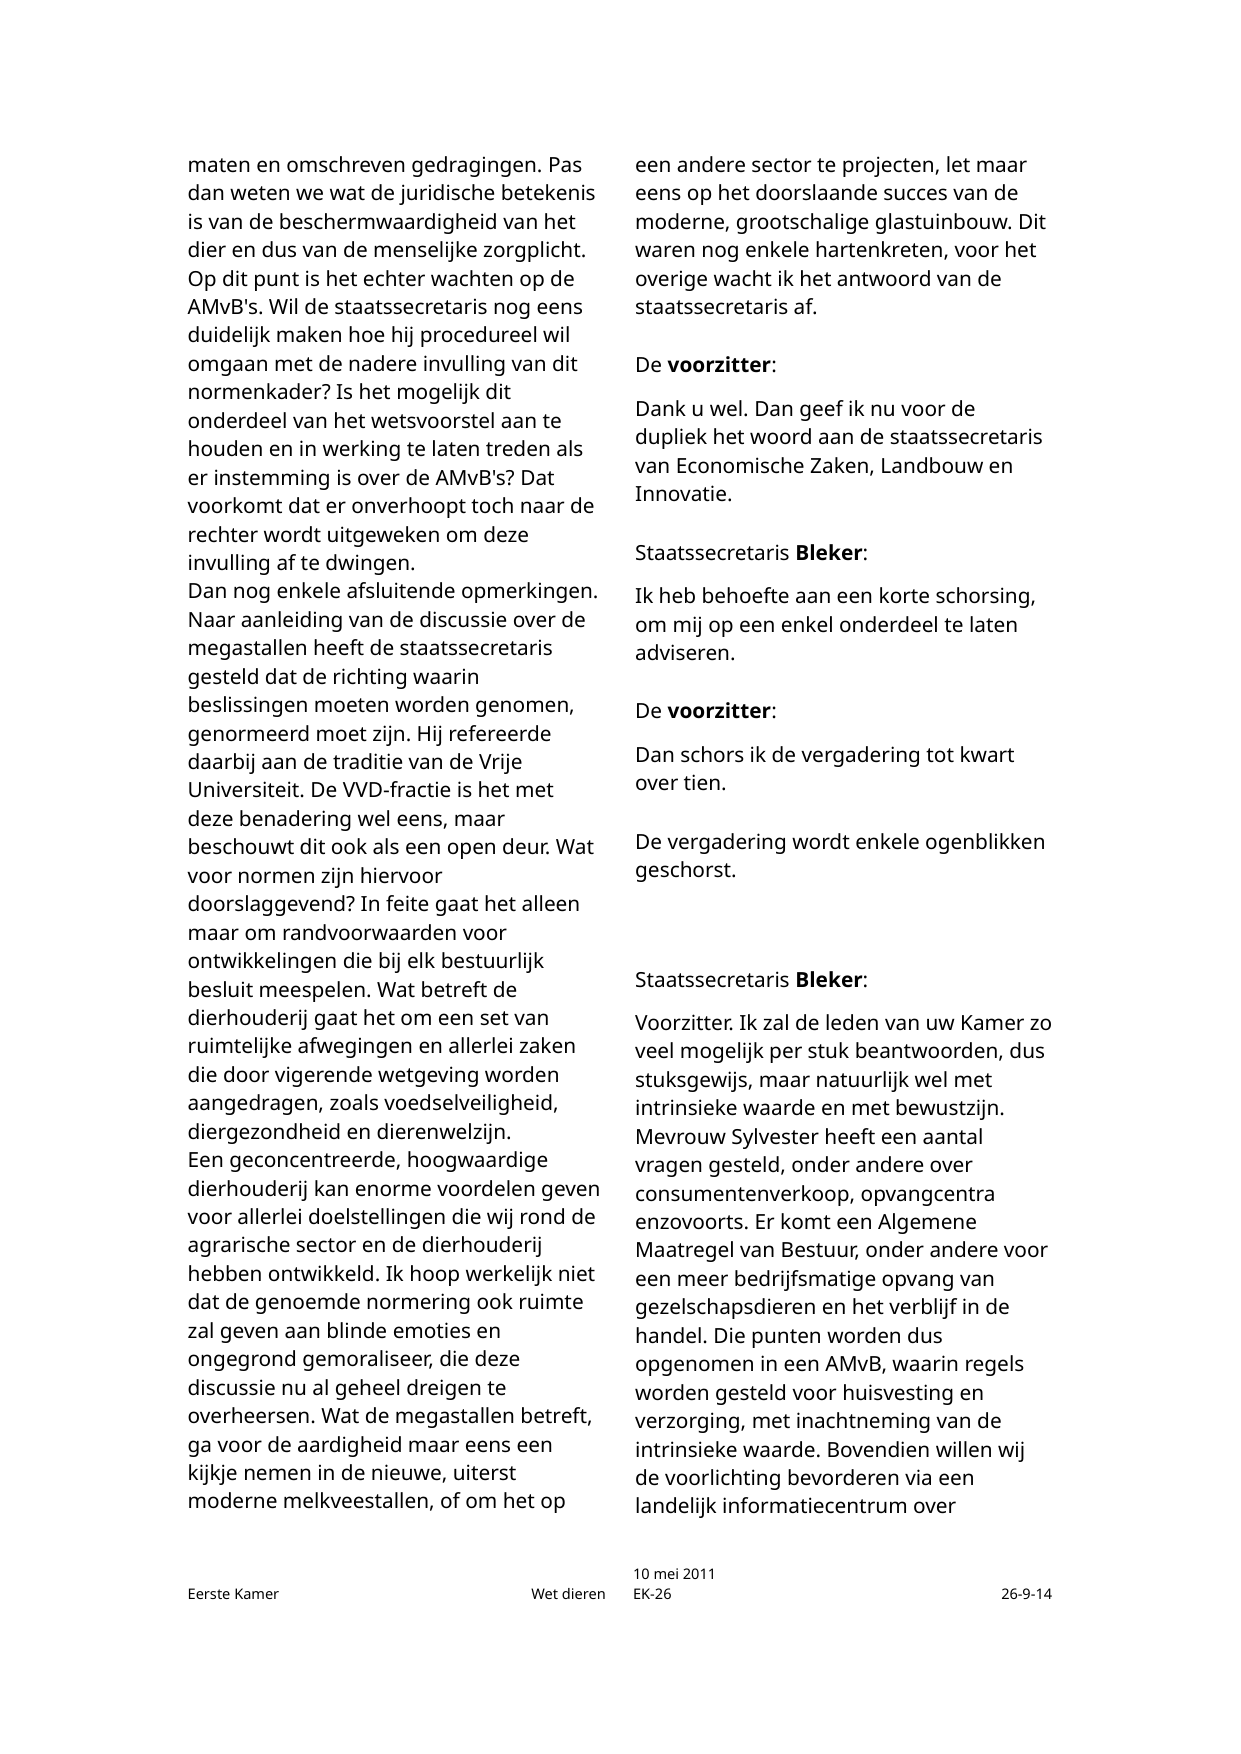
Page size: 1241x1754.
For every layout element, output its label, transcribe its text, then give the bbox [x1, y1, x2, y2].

text Dank u wel. Dan geef ik nu voor de dupliek het woord aan de staatssecretaris van Economische Zaken, Landbouw en Innovatie. [635, 394, 1053, 508]
text een andere sector te projecten, let maar eens op het doorslaande succes van de moderne, grootschalige glastuinbouw. Dit waren nog enkele hartenkreten, voor het overige wacht ik het antwoord van de staatssecretaris af. [635, 150, 1053, 321]
text De vergadering wordt enkele ogenblikken geschorst. [635, 827, 1053, 884]
text Dan nog enkele afsluitende opmerkingen. Naar aanleiding van de discussie over de megastallen heeft de staatssecretaris gesteld dat de richting waarin beslissingen moeten worden genomen, genormeerd moet zijn. Hij refereerde daarbij aan de traditie van de Vrije Universiteit. De VVD-fractie is het met deze benadering wel eens, maar beschouwt dit ook als een open deur. Wat voor normen zijn hiervoor doorslaggevend? In feite gaat het alleen maar om randvoorwaarden voor ontwikkelingen die bij elk bestuurlijk besluit meespelen. Wat betreft de dierhouderij gaat het om een set van ruimtelijke afwegingen en allerlei zaken die door vigerende wetgeving worden aangedragen, zoals voedselveiligheid, diergezondheid en dierenwelzijn. [187, 577, 605, 1145]
text Staatssecretaris Bleker: [635, 965, 1053, 993]
text De voorzitter: [635, 697, 1053, 725]
text Voorzitter. Ik zal de leden van uw Kamer zo veel mogelijk per stuk beantwoorden, dus stuksgewijs, maar natuurlijk wel met intrinsieke waarde en met bewustzijn. Mevrouw Sylvester heeft een aantal vragen gesteld, onder andere over consumentenverkoop, opvangcentra enzovoorts. Er komt een Algemene Maatregel van Bestuur, onder andere voor een meer bedrijfsmatige opvang van gezelschapsdieren en het verblijf in de handel. Die punten worden dus opgenomen in een AMvB, waarin regels worden gesteld voor huisvesting en verzorging, met inachtneming van de intrinsieke waarde. Bovendien willen wij de voorlichting bevorderen via een landelijk informatiecentrum over [635, 1008, 1053, 1520]
text Een geconcentreerde, hoogwaardige dierhouderij kan enorme voordelen geven voor allerlei doelstellingen die wij rond de agrarische sector en de dierhouderij hebben ontwikkeld. Ik hoop werkelijk niet dat de genoemde normering ook ruimte zal geven aan blinde emoties en ongegrond gemoraliseer, die deze discussie nu al geheel dreigen te overheersen. Wat de megastallen betreft, ga voor de aardigheid maar eens een kijkje nemen in de nieuwe, uiterst moderne melkveestallen, of om het op [187, 1145, 605, 1515]
text  [635, 914, 1053, 942]
text Staatssecretaris Bleker: [635, 538, 1053, 566]
text maten en omschreven gedragingen. Pas dan weten we wat de juridische betekenis is van de beschermwaardigheid van het dier en dus van de menselijke zorgplicht. Op dit punt is het echter wachten op de AMvB's. Wil de staatssecretaris nog eens duidelijk maken hoe hij procedureel wil omgaan met de nadere invulling van dit normenkader? Is het mogelijk dit onderdeel van het wetsvoorstel aan te houden en in werking te laten treden als er instemming is over de AMvB's? Dat voorkomt dat er onverhoopt toch naar de rechter wordt uitgeweken om deze invulling af te dwingen. [187, 150, 605, 577]
text Dan schors ik de vergadering tot kwart over tien. [635, 740, 1053, 797]
text Ik heb behoefte aan een korte schorsing, om mij op een enkel onderdeel te laten adviseren. [635, 581, 1053, 667]
text De voorzitter: [635, 351, 1053, 379]
